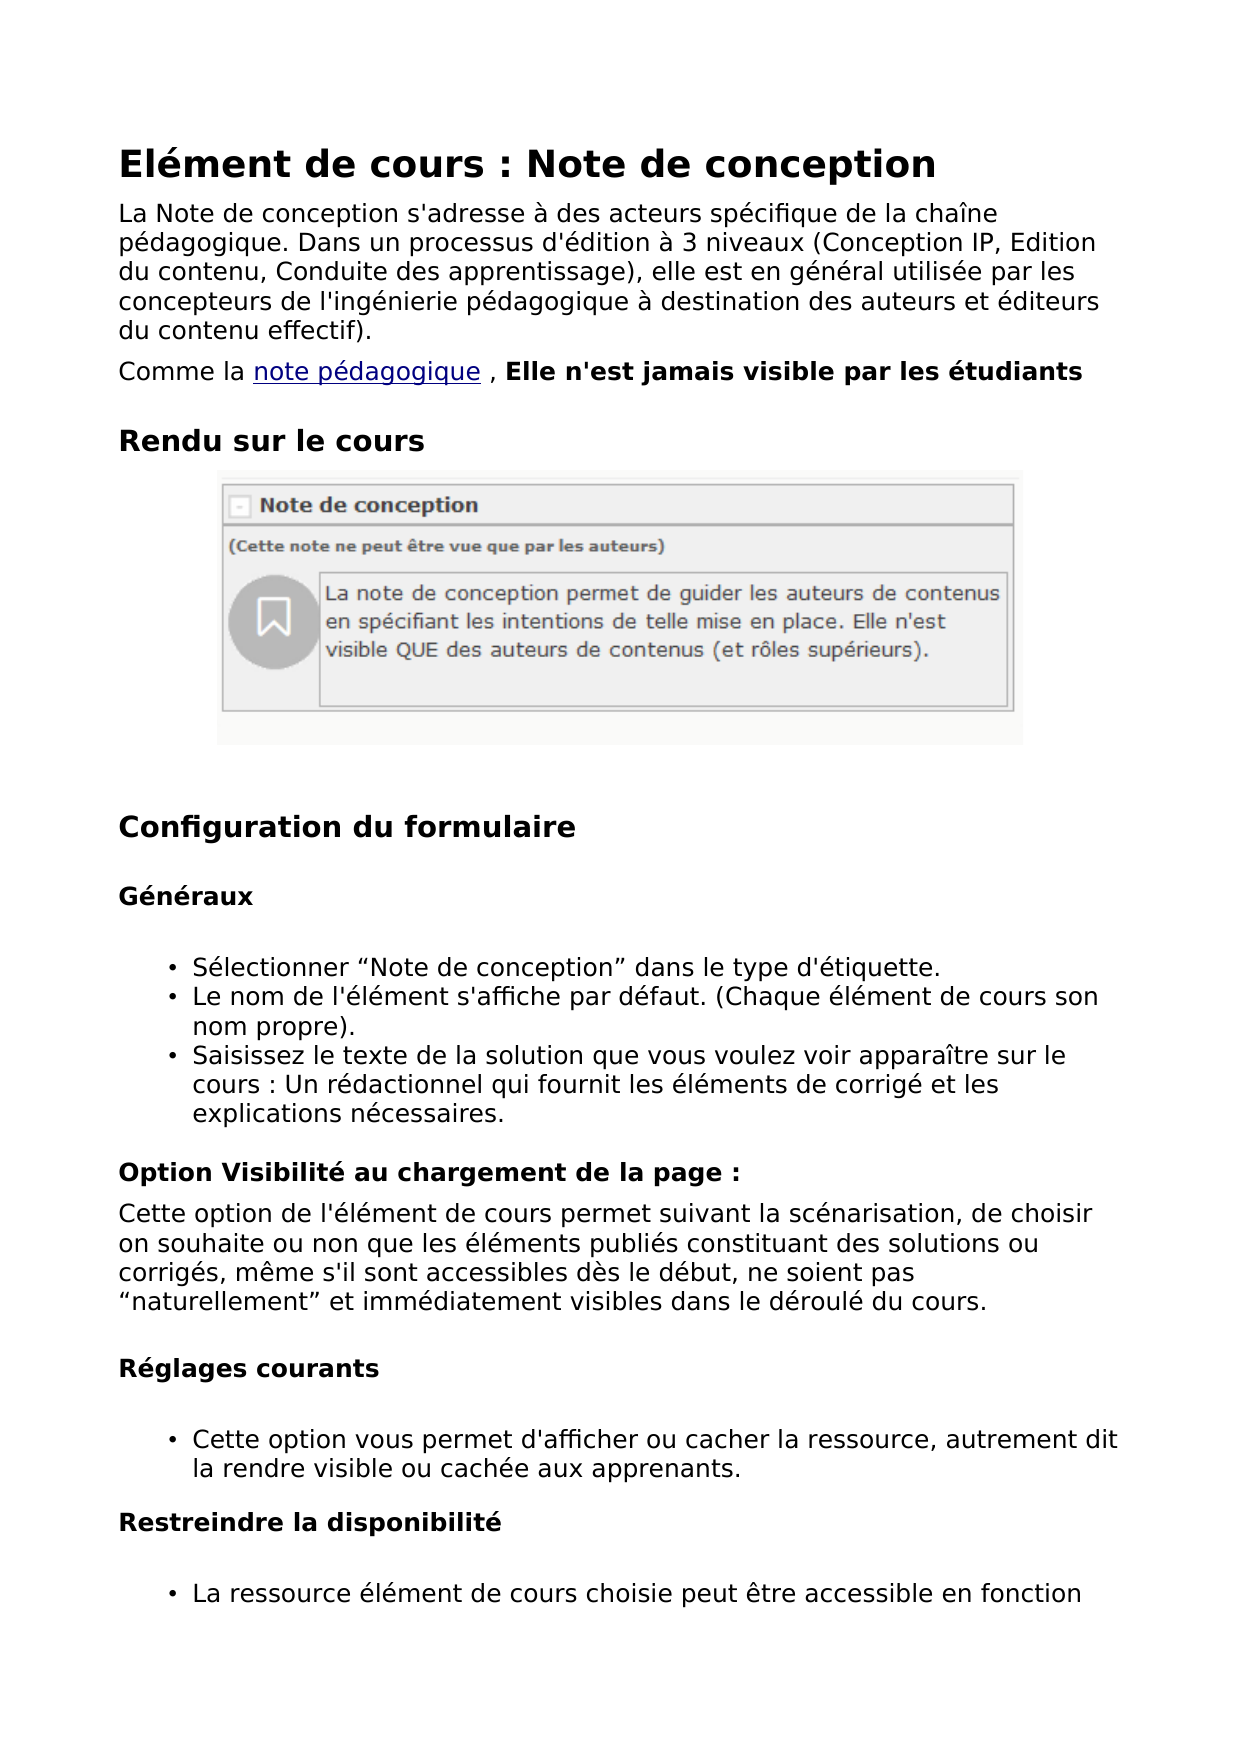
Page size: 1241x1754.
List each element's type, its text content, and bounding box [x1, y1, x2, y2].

subtitle Configuration du formulaire [118, 811, 1122, 845]
text Cette option de l'élément de cours permet suivant la scénarisation, de choisir on souhaite ou non que les éléments publiés constituant des solutions ou corrigés, même s'il sont accessibles dès le début, ne soient pas “naturellement” et immédiatement visibles dans le déroulé du cours. [118, 1199, 1122, 1316]
subtitle Rendu sur le cours [118, 424, 1122, 458]
text Comme la note pédagogique , Elle n'est jamais visible par les étudiants [118, 358, 1122, 387]
list Cette option vous permet d'afficher ou cacher la ressource, autrement dit la rendre visible ou cachée aux apprenants. [177, 1425, 1122, 1483]
text Option Visibilité au chargement de la page : [118, 1158, 1122, 1187]
subtitle Elément de cours : Note de conception [118, 143, 1122, 187]
list La ressource élément de cours choisie peut être accessible en fonction [177, 1579, 1122, 1608]
text La Note de conception s'adresse à des acteurs spécifique de la chaîne pédagogique. Dans un processus d'édition à 3 niveaux (Conception IP, Edition du contenu, Conduite des apprentissage), elle est en général utilisée par les concepteurs de l'ingénierie pédagogique à destination des auteurs et éditeurs du contenu effectif). [118, 199, 1122, 345]
list Saisissez le texte de la solution que vous voulez voir apparaître sur le cours : Un rédactionnel qui fournit les éléments de corrigé et les explications nécessaires. [177, 1041, 1122, 1128]
list Sélectionner “Note de conception” dans le type d'étiquette. [177, 953, 1122, 983]
subtitle Restreindre la disponibilité [118, 1508, 1122, 1537]
subtitle Réglages courants [118, 1354, 1122, 1383]
list Le nom de l'élément s'affiche par défaut. (Chaque élément de cours son nom propre). [177, 983, 1122, 1041]
picture [217, 470, 1024, 745]
subtitle Généraux [118, 882, 1122, 911]
